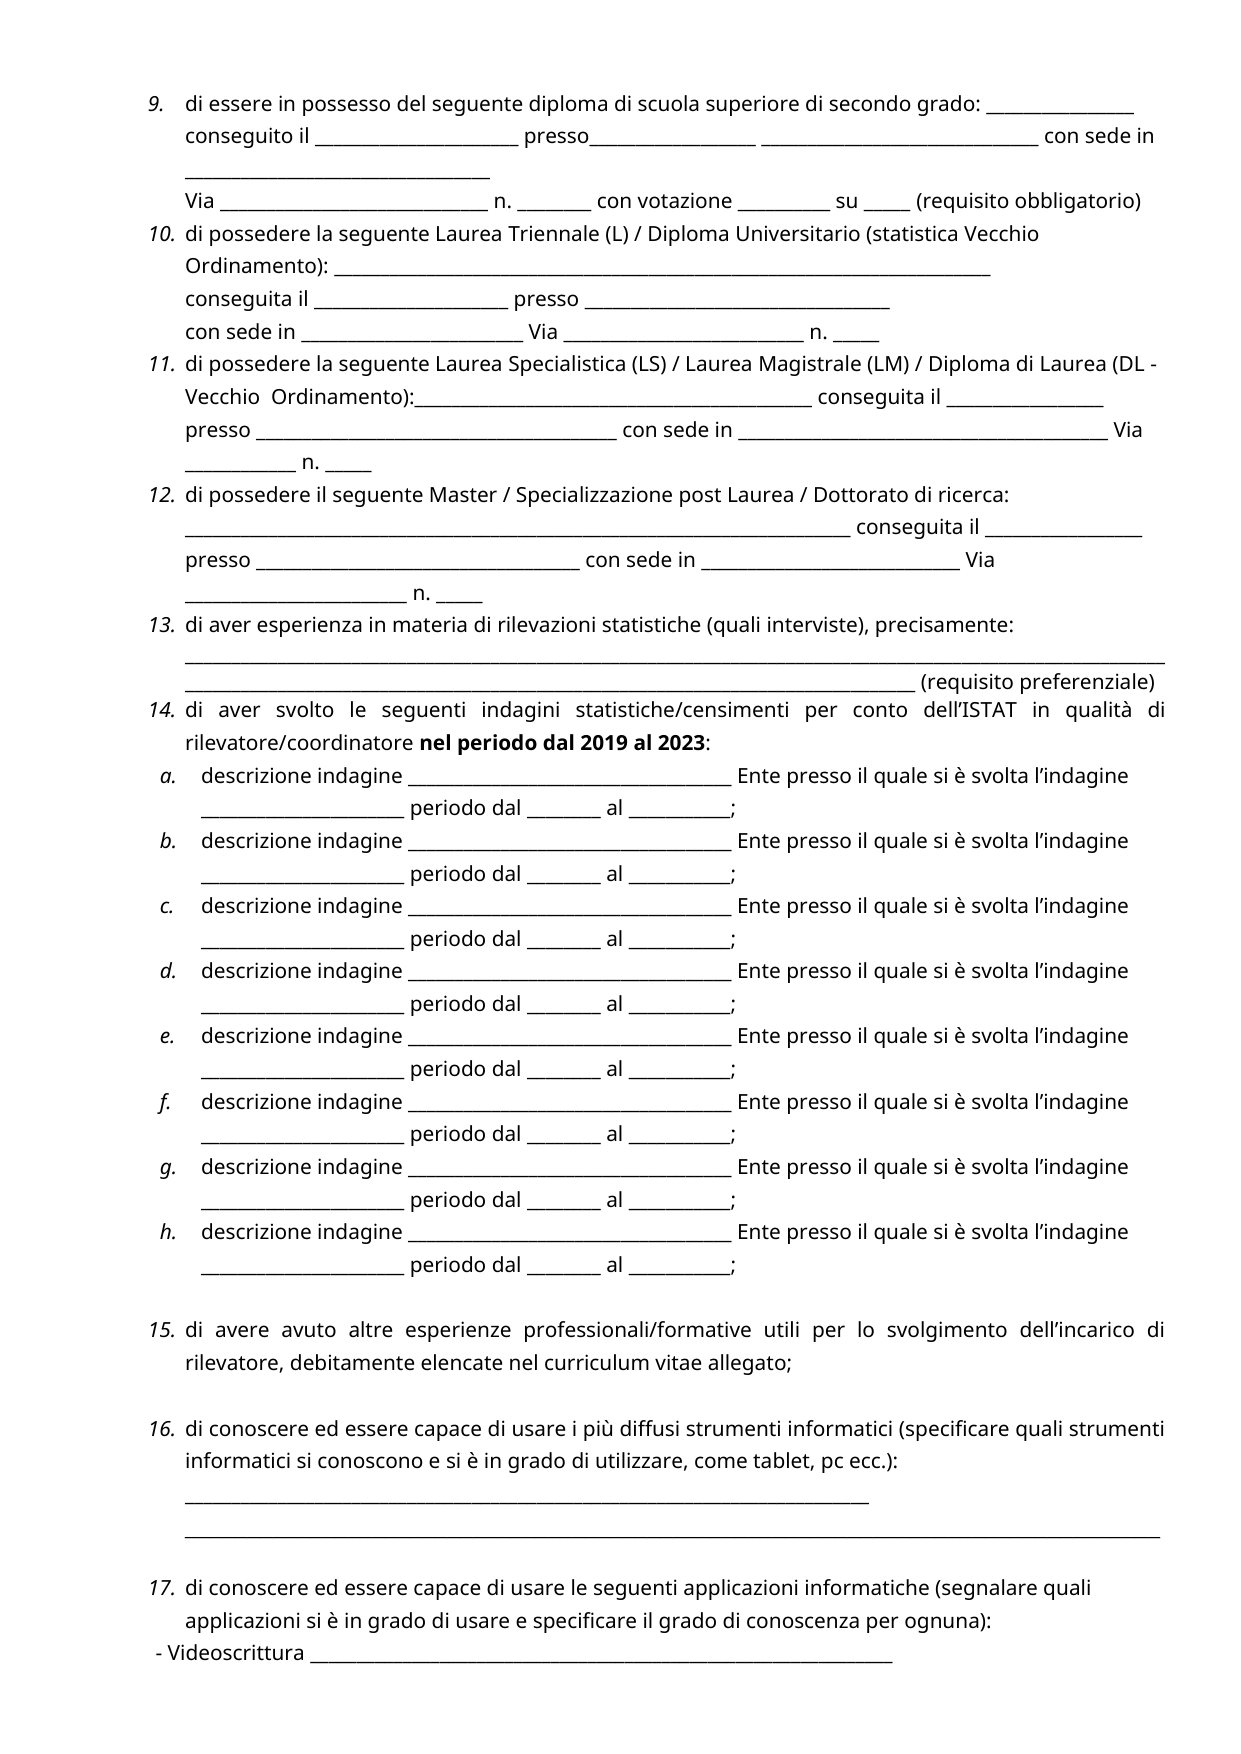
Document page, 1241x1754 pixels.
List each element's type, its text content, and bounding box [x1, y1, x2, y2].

list di conoscere ed essere capace di usare i più diffusi strumenti informatici (specificare quali strumenti informatici si conoscono e si è in grado di utilizzare, come tablet, pc ecc.): [148, 1414, 1167, 1475]
text _________________________________________________________________________________________________________________________________________________________________________________________ (requisito preferenziale) [185, 639, 1167, 696]
text conseguita il _____________________ presso _________________________________ [185, 284, 1167, 313]
list descrizione indagine ___________________________________ Ente presso il quale si è svolta l’indagine ______________________ periodo dal ________ al ___________; [159, 1087, 1167, 1148]
list descrizione indagine ___________________________________ Ente presso il quale si è svolta l’indagine ______________________ periodo dal ________ al ___________; [159, 956, 1167, 1017]
list di possedere la seguente Laurea Specialistica (LS) / Laurea Magistrale (LM) / Diploma di Laurea (DL - Vecchio Ordinamento):___________________________________________ conseguita il _________________ presso _______________________________________ con sede in ________________________________________ Via ____________ n. _____ [148, 349, 1167, 476]
list di avere avuto altre esperienze professionali/formative utili per lo svolgimento dell’incarico di rilevatore, debitamente elencate nel curriculum vitae allegato; [148, 1316, 1167, 1377]
list di aver esperienza in materia di rilevazioni statistiche (quali interviste), precisamente: [148, 610, 1167, 639]
list di essere in possesso del seguente diploma di scuola superiore di secondo grado: ________________ conseguito il ______________________ presso__________________ ______________________________ con sede in _________________________________ [148, 89, 1167, 182]
list descrizione indagine ___________________________________ Ente presso il quale si è svolta l’indagine ______________________ periodo dal ________ al ___________; [159, 1022, 1167, 1083]
list di possedere la seguente Laurea Triennale (L) / Diploma Universitario (statistica Vecchio Ordinamento): _______________________________________________________________________ [148, 219, 1167, 280]
text Via _____________________________ n. ________ con votazione __________ su _____ (requisito obbligatorio) [185, 186, 1167, 215]
list descrizione indagine ___________________________________ Ente presso il quale si è svolta l’indagine ______________________ periodo dal ________ al ___________; [159, 1152, 1167, 1213]
list descrizione indagine ___________________________________ Ente presso il quale si è svolta l’indagine ______________________ periodo dal ________ al ___________; [159, 1217, 1167, 1278]
text __________________________________________________________________________ [155, 1479, 1167, 1507]
list descrizione indagine ___________________________________ Ente presso il quale si è svolta l’indagine ______________________ periodo dal ________ al ___________; [159, 826, 1167, 887]
list descrizione indagine ___________________________________ Ente presso il quale si è svolta l’indagine ______________________ periodo dal ________ al ___________; [159, 761, 1167, 822]
list descrizione indagine ___________________________________ Ente presso il quale si è svolta l’indagine ______________________ periodo dal ________ al ___________; [159, 891, 1167, 952]
text ______________________________________________________________________________ [118, 1512, 1167, 1540]
list di possedere il seguente Master / Specializzazione post Laurea / Dottorato di ricerca: ________________________________________________________________________ conseguita il _________________ presso ___________________________________ con sede in ____________________________ Via ________________________ n. _____ [148, 480, 1167, 606]
list di aver svolto le seguenti indagini statistiche/censimenti per conto dell’ISTAT in qualità di rilevatore/coordinatore nel periodo dal 2019 al 2023: [148, 696, 1167, 757]
text con sede in ________________________ Via __________________________ n. _____ [185, 317, 1167, 345]
text - Videoscrittura _______________________________________________________________ [155, 1638, 1167, 1667]
list di conoscere ed essere capace di usare le seguenti applicazioni informatiche (segnalare quali applicazioni si è in grado di usare e specificare il grado di conoscenza per ognuna): [148, 1573, 1167, 1634]
